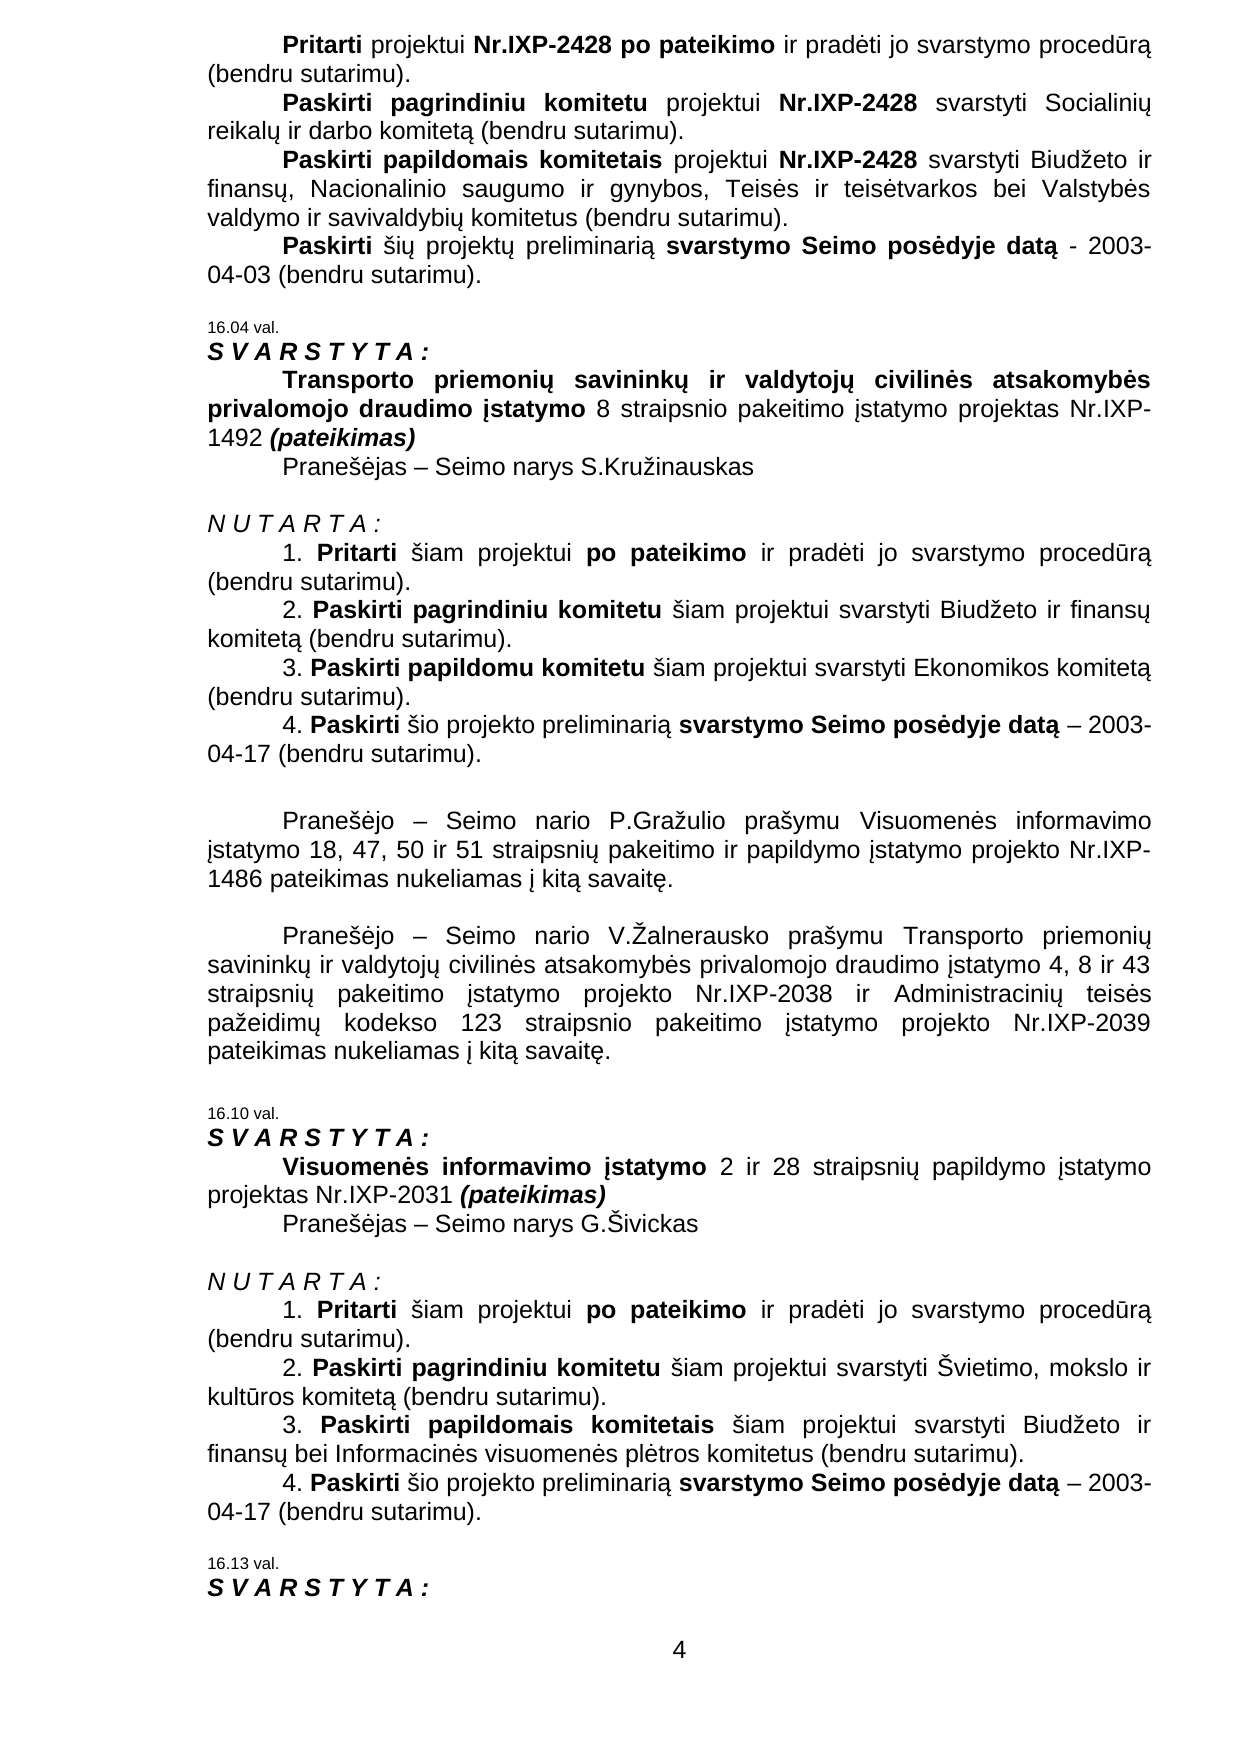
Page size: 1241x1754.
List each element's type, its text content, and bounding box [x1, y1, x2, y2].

text S V A R S T Y T A : [207, 1123, 1152, 1151]
text Paskirti papildomais komitetais projektui Nr.IXP-2428 svarstyti Biudžeto ir finansų, Nacionalinio saugumo ir gynybos, Teisės ir teisėtvarkos bei Valstybės valdymo ir savivaldybių komitetus (bendru sutarimu). [207, 145, 1152, 231]
text Paskirti pagrindiniu komitetu projektui Nr.IXP-2428 svarstyti Socialinių reikalų ir darbo komitetą (bendru sutarimu). [207, 87, 1152, 145]
text 2. Paskirti pagrindiniu komitetu šiam projektui svarstyti Švietimo, mokslo ir kultūros komitetą (bendru sutarimu). [207, 1353, 1152, 1410]
text 3. Paskirti papildomais komitetais šiam projektui svarstyti Biudžeto ir finansų bei Informacinės visuomenės plėtros komitetus (bendru sutarimu). [207, 1410, 1152, 1468]
text Visuomenės informavimo įstatymo 2 ir 28 straipsnių papildymo įstatymo projektas Nr.IXP-2031 (pateikimas) [207, 1151, 1152, 1209]
text Pranešėjo – Seimo nario V.Žalnerausko prašymu Transporto priemonių savininkų ir valdytojų civilinės atsakomybės privalomojo draudimo įstatymo 4, 8 ir 43 straipsnių pakeitimo įstatymo projekto Nr.IXP-2038 ir Administracinių teisės pažeidimų kodekso 123 straipsnio pakeitimo įstatymo projekto Nr.IXP-2039 pateikimas nukeliamas į kitą savaitę. [207, 921, 1152, 1065]
text 16.10 val. [207, 1103, 1152, 1123]
text Transporto priemonių savininkų ir valdytojų civilinės atsakomybės privalomojo draudimo įstatymo 8 straipsnio pakeitimo įstatymo projektas Nr.IXP-1492 (pateikimas) [207, 365, 1152, 452]
text N U T A R T A : [207, 1266, 1152, 1295]
text 4. Paskirti šio projekto preliminarią svarstymo Seimo posėdyje datą – 2003-04-17 (bendru sutarimu). [207, 1468, 1152, 1525]
text Paskirti šių projektų preliminarią svarstymo Seimo posėdyje datą - 2003-04-03 (bendru sutarimu). [207, 231, 1152, 289]
text 4. Paskirti šio projekto preliminarią svarstymo Seimo posėdyje datą – 2003-04-17 (bendru sutarimu). [207, 710, 1152, 768]
text 1. Pritarti šiam projektui po pateikimo ir pradėti jo svarstymo procedūrą (bendru sutarimu). [207, 538, 1152, 595]
text Pranešėjas – Seimo narys S.Kružinauskas [207, 452, 1152, 480]
text N U T A R T A : [207, 509, 1152, 538]
text 1. Pritarti šiam projektui po pateikimo ir pradėti jo svarstymo procedūrą (bendru sutarimu). [207, 1295, 1152, 1353]
text S V A R S T Y T A : [207, 1573, 1152, 1602]
text 2. Paskirti pagrindiniu komitetu šiam projektui svarstyti Biudžeto ir finansų komitetą (bendru sutarimu). [207, 595, 1152, 653]
text 16.04 val. [207, 317, 1152, 337]
text Pranešėjo – Seimo nario P.Gražulio prašymu Visuomenės informavimo įstatymo 18, 47, 50 ir 51 straipsnių pakeitimo ir papildymo įstatymo projekto Nr.IXP-1486 pateikimas nukeliamas į kitą savaitę. [207, 806, 1152, 893]
text 3. Paskirti papildomu komitetu šiam projektui svarstyti Ekonomikos komitetą (bendru sutarimu). [207, 653, 1152, 710]
text 16.13 val. [207, 1554, 1152, 1573]
text Pritarti projektui Nr.IXP-2428 po pateikimo ir pradėti jo svarstymo procedūrą (bendru sutarimu). [207, 30, 1152, 87]
text Pranešėjas – Seimo narys G.Šivickas [207, 1209, 1152, 1238]
text S V A R S T Y T A : [207, 337, 1152, 365]
